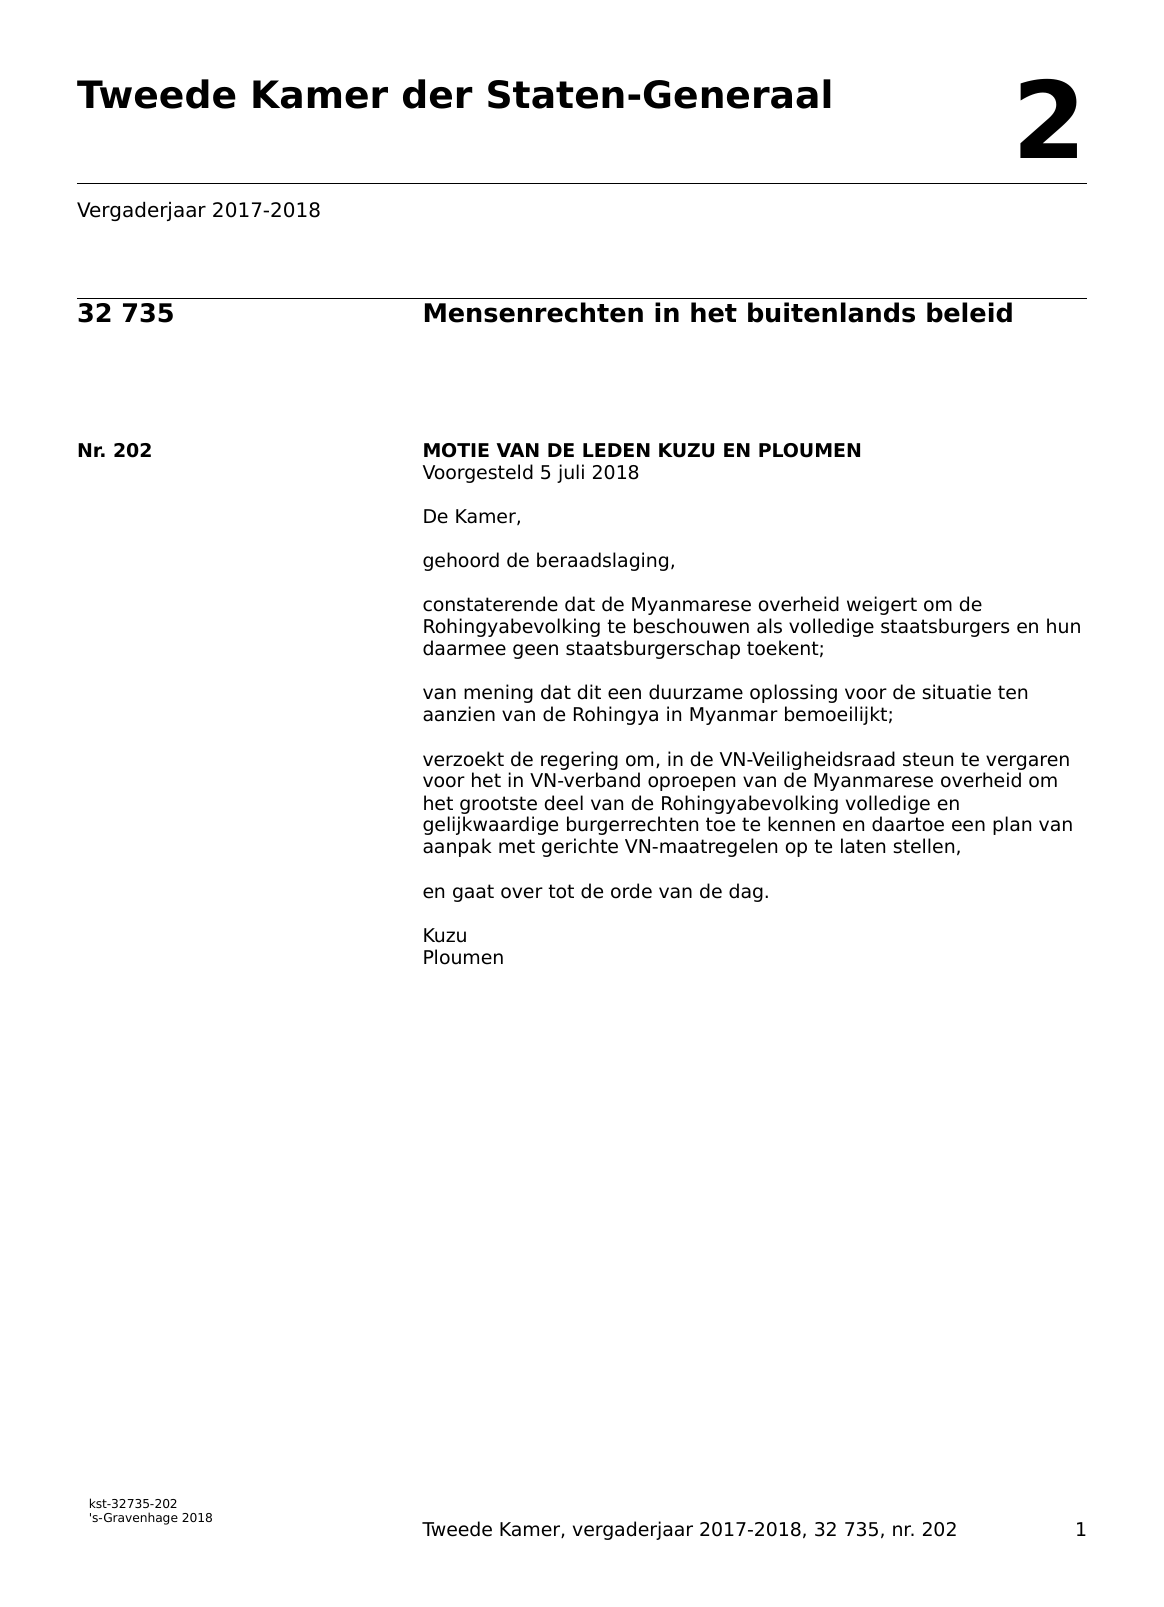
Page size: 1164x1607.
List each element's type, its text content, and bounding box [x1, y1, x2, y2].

table_cell Vergaderjaar 2017-2018 [77, 184, 1087, 298]
text 's-Gravenhage 2018 [88, 1511, 323, 1525]
table_header 2 [886, 59, 1087, 183]
text Voorgesteld 5 juli 2018 [422, 462, 1087, 484]
text kst-32735-202 [88, 1497, 323, 1511]
text De Kamer, [422, 506, 1087, 528]
text verzoekt de regering om, in de VN-Veiligheidsraad steun te vergaren voor het in VN-verband oproepen van de Myanmarese overheid om het grootste deel van de Rohingyabevolking volledige en gelijkwaardige burgerrechten toe te kennen en daartoe een plan van aanpak met gerichte VN-maatregelen op te laten stellen, [422, 748, 1087, 858]
text van mening dat dit een duurzame oplossing voor de situatie ten aanzien van de Rohingya in Myanmar bemoeilijkt; [422, 682, 1087, 726]
text Ploumen [422, 947, 1087, 969]
text gehoord de beraadslaging, [422, 550, 1087, 572]
table_header Tweede Kamer der Staten-Generaal [77, 59, 886, 183]
text constaterende dat de Myanmarese overheid weigert om de Rohingyabevolking te beschouwen als volledige staatsburgers en hun daarmee geen staatsburgerschap toekent; [422, 594, 1087, 660]
subtitle 32 735 Mensenrechten in het buitenlands beleid [77, 299, 1087, 329]
text en gaat over tot de orde van de dag. [422, 881, 1087, 902]
text Kuzu [422, 925, 1087, 947]
subtitle Nr. 202 MOTIE VAN DE LEDEN KUZU EN PLOUMEN [77, 440, 1087, 462]
